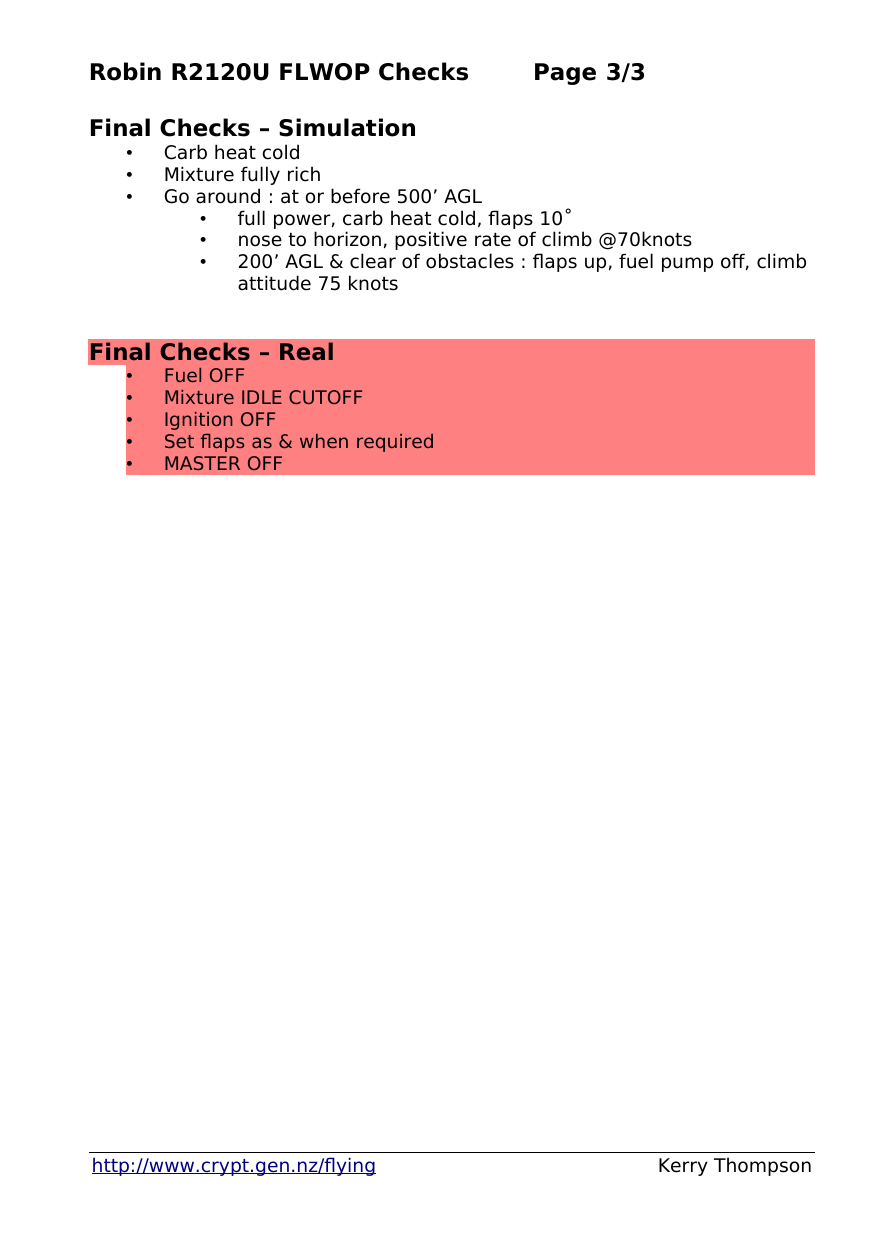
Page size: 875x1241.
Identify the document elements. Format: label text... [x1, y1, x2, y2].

list Set flaps as & when required [126, 431, 815, 453]
list full power, carb heat cold, flaps 10˚ [200, 207, 815, 229]
list Mixture fully rich [126, 164, 815, 186]
list Carb heat cold [126, 142, 815, 164]
subtitle Final Checks – Real [88, 339, 815, 365]
list Mixture IDLE CUTOFF [126, 387, 815, 409]
list MASTER OFF [126, 453, 815, 475]
subtitle Final Checks – Simulation [88, 115, 815, 142]
list nose to horizon, positive rate of climb @70knots [200, 229, 815, 251]
list Ignition OFF [126, 409, 815, 431]
list Fuel OFF [126, 365, 815, 387]
list Go around : at or before 500’ AGL [126, 186, 815, 207]
list 200’ AGL & clear of obstacles : flaps up, fuel pump off, climb attitude 75 knots [200, 251, 815, 295]
